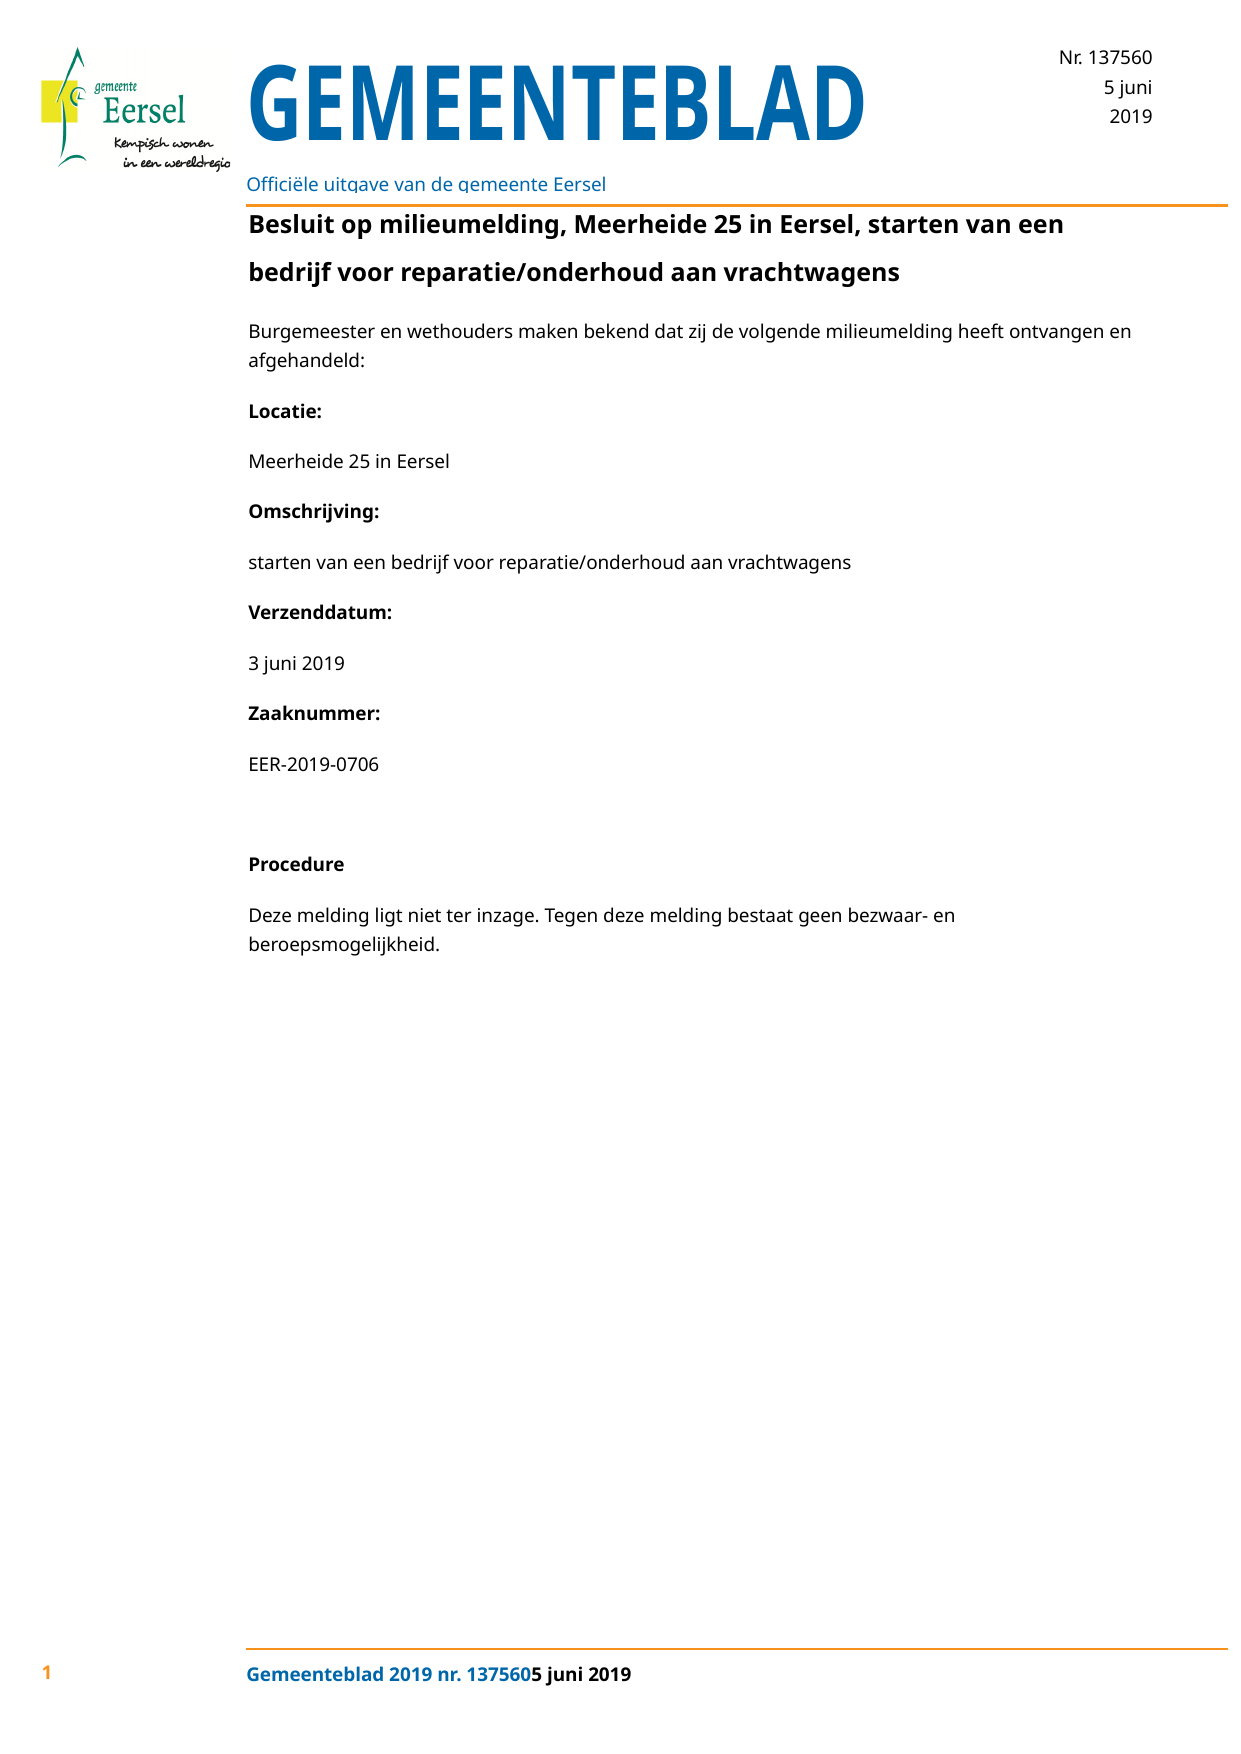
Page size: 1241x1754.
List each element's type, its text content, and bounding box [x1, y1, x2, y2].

text starten van een bedrijf voor reparatie/onderhoud aan vrachtwagens [248, 549, 1152, 575]
text Besluit op milieumelding, Meerheide 25 in Eersel, starten van een bedrijf voor reparatie/onderhoud aan vrachtwagens [248, 207, 1152, 288]
text 3 juni 2019 [248, 650, 1152, 676]
text Verzenddatum: [248, 599, 1152, 625]
text Burgemeester en wethouders maken bekend dat zij de volgende milieumelding heeft ontvangen en afgehandeld: [248, 318, 1152, 373]
picture [41, 47, 231, 172]
text Meerheide 25 in Eersel [248, 448, 1152, 474]
text Omschrijving: [248, 499, 1152, 524]
text Locatie: [248, 398, 1152, 424]
text Deze melding ligt niet ter inzage. Tegen deze melding bestaat geen bezwaar- en beroepsmogelijkheid. [248, 902, 1152, 957]
text Procedure [248, 852, 1152, 877]
text Zaaknummer: [248, 700, 1152, 726]
text EER-2019-0706 [248, 751, 1152, 777]
